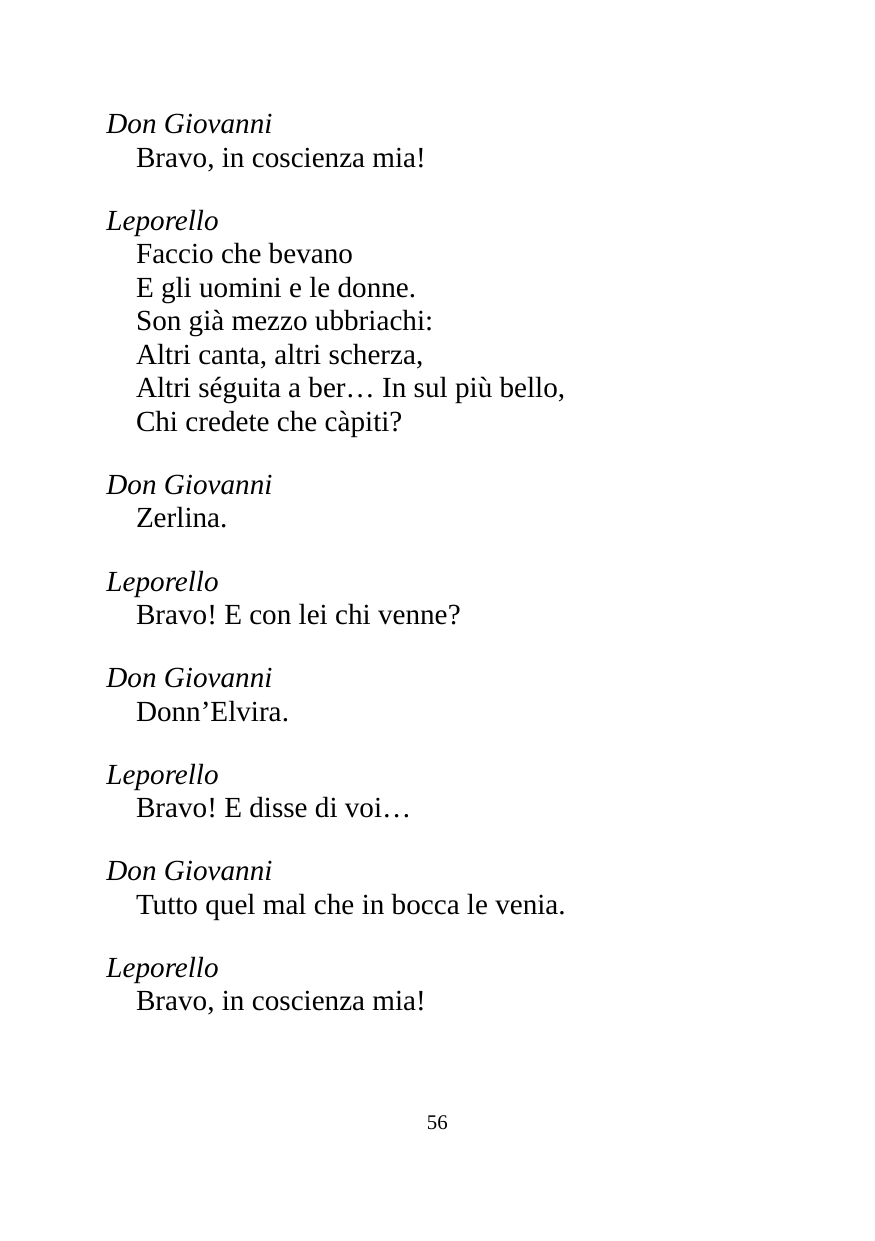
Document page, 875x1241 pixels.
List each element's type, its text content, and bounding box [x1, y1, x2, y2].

text Donn’Elvira. [136, 694, 768, 727]
text Leporello [106, 950, 768, 983]
text Leporello [106, 203, 768, 236]
text Don Giovanni [106, 853, 768, 887]
text Don Giovanni [106, 467, 768, 501]
text Altri séguita a ber… In sul più bello, [136, 371, 768, 404]
text Altri canta, altri scherza, [136, 337, 768, 371]
text Tutto quel mal che in bocca le venia. [136, 887, 768, 920]
text Leporello [106, 564, 768, 597]
text Zerlina. [136, 501, 768, 534]
text Son già mezzo ubbriachi: [136, 303, 768, 337]
text Bravo! E disse di voi… [136, 790, 768, 824]
text Don Giovanni [106, 660, 768, 694]
text Bravo, in coscienza mia! [136, 983, 768, 1017]
text Don Giovanni [106, 106, 768, 140]
text Bravo! E con lei chi venne? [136, 597, 768, 631]
text Faccio che bevano [136, 236, 768, 270]
text Bravo, in coscienza mia! [136, 140, 768, 173]
text E gli uomini e le donne. [136, 270, 768, 303]
text Chi credete che càpiti? [136, 404, 768, 438]
text Leporello [106, 757, 768, 790]
